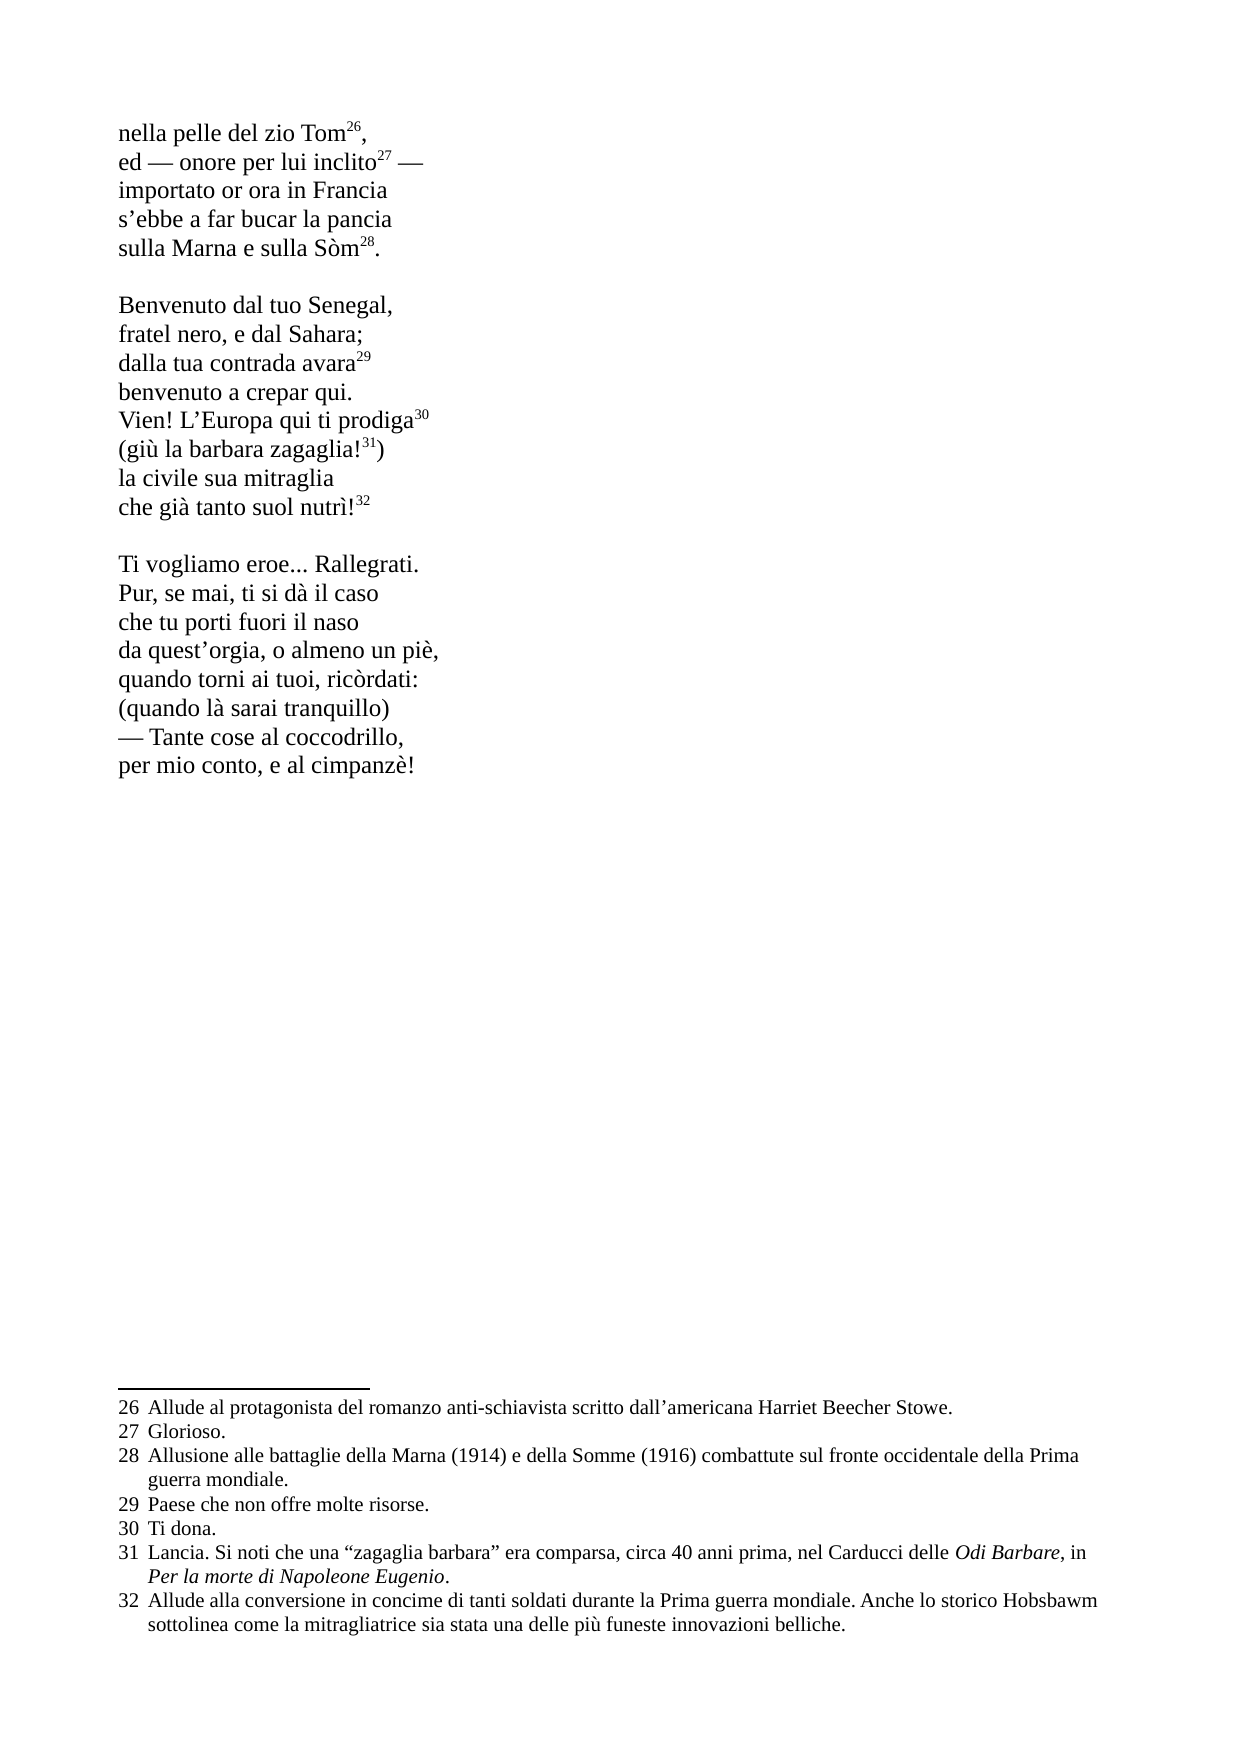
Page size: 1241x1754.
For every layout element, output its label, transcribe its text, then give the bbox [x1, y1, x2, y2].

text fratel nero, e dal Sahara; [118, 319, 1122, 348]
text Paese che non offre molte risorse. [118, 1491, 1122, 1516]
text importato or ora in Francia [118, 176, 1122, 204]
text Ti vogliamo eroe... Rallegrati. [118, 549, 1122, 578]
text quando torni ai tuoi, ricòrdati: [118, 664, 1122, 693]
text s’ebbe a far bucar la pancia [118, 204, 1122, 233]
text Allude alla conversione in concime di tanti soldati durante la Prima guerra mondiale. Anche lo storico Hobsbawm sottolinea come la mitragliatrice sia stata una delle più funeste innovazioni belliche. [118, 1588, 1122, 1636]
text Ti dona. [118, 1516, 1122, 1539]
text Allude al protagonista del romanzo anti-schiavista scritto dall’americana Harriet Beecher Stowe. [118, 1395, 1122, 1419]
text Benvenuto dal tuo Senegal, [118, 291, 1122, 319]
text (quando là sarai tranquillo) [118, 693, 1122, 722]
text che tu porti fuori il naso [118, 607, 1122, 636]
text dalla tua contrada avara [118, 348, 1122, 377]
text sulla Marna e sulla Sòm. [118, 233, 1122, 262]
text per mio conto, e al cimpanzè! [118, 751, 1122, 779]
text (giù la barbara zagaglia!) [118, 434, 1122, 463]
text Vien! L’Europa qui ti prodiga [118, 406, 1122, 434]
text la civile sua mitraglia [118, 463, 1122, 492]
text — Tante cose al coccodrillo, [118, 722, 1122, 751]
text Lancia. Si noti che una “zagaglia barbara” era comparsa, circa 40 anni prima, nel Carducci delle Odi Barbare, in Per la morte di Napoleone Eugenio. [118, 1539, 1122, 1588]
text benvenuto a crepar qui. [118, 377, 1122, 406]
text Glorioso. [118, 1419, 1122, 1443]
text Pur, se mai, ti si dà il caso [118, 578, 1122, 607]
text Allusione alle battaglie della Marna (1914) e della Somme (1916) combattute sul fronte occidentale della Prima guerra mondiale. [118, 1443, 1122, 1491]
text ed — onore per lui inclito — [118, 147, 1122, 176]
text nella pelle del zio Tom, [118, 118, 1122, 147]
text che già tanto suol nutrì! [118, 492, 1122, 521]
text da quest’orgia, o almeno un piè, [118, 636, 1122, 664]
